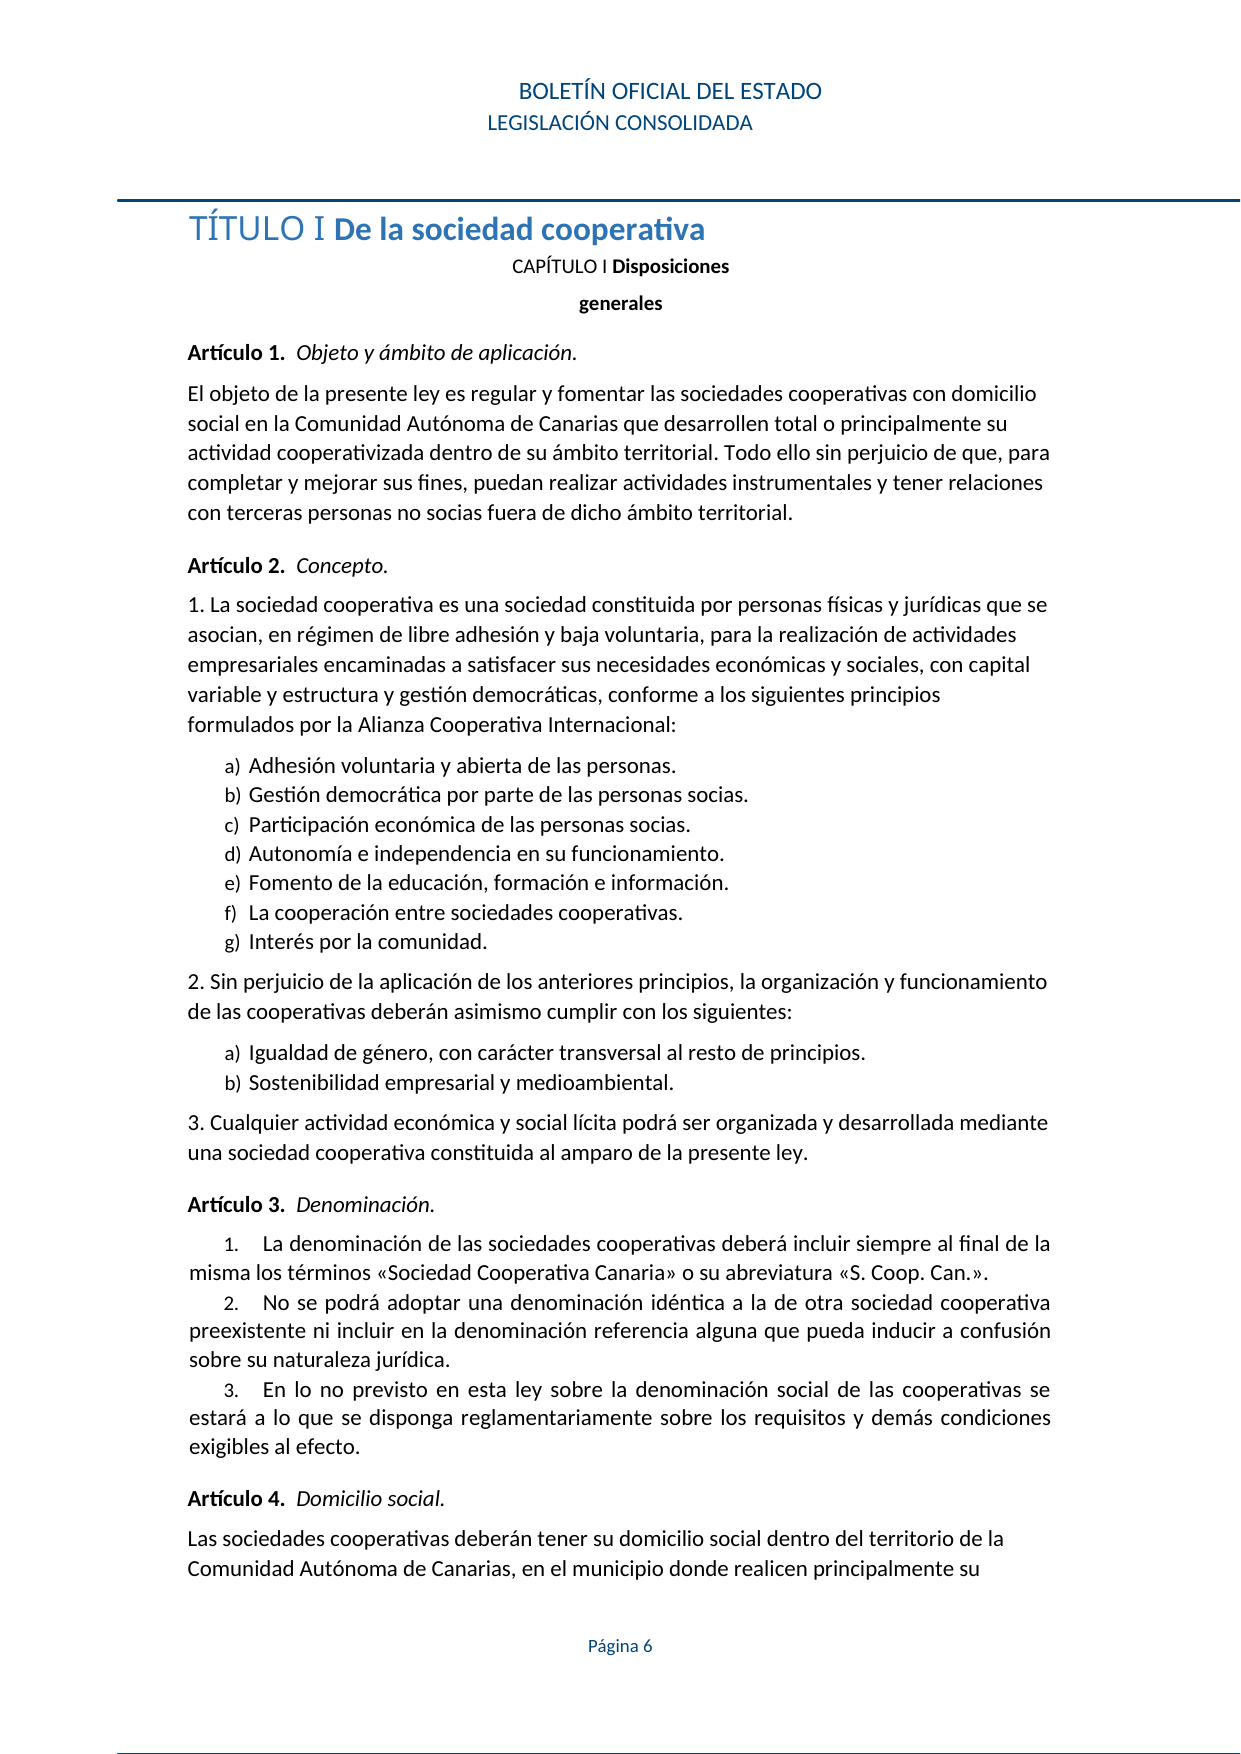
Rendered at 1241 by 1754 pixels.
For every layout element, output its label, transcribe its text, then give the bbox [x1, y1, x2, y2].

list No se podrá adoptar una denominación idéntica a la de otra sociedad cooperativa preexistente ni incluir en la denominación referencia alguna que pueda inducir a confusión sobre su naturaleza jurídica. [189, 1288, 1053, 1373]
text Artículo 1. Objeto y ámbito de aplicación. [187, 338, 1088, 366]
list La denominación de las sociedades cooperativas deberá incluir siempre al final de la misma los términos «Sociedad Cooperativa Canaria» o su abreviatura «S. Coop. Can.». [189, 1229, 1053, 1286]
text Las sociedades cooperativas deberán tener su domicilio social dentro del territorio de la Comunidad Autónoma de Canarias, en el municipio donde realicen principalmente su [187, 1524, 1053, 1582]
text 2. Sin perjuicio de la aplicación de los anteriores principios, la organización y funcionamiento de las cooperativas deberán asimismo cumplir con los siguientes: [187, 967, 1053, 1025]
list Fomento de la educación, formación e información. [224, 868, 1053, 897]
text 1. La sociedad cooperativa es una sociedad constituida por personas físicas y jurídicas que se asocian, en régimen de libre adhesión y baja voluntaria, para la realización de actividades empresariales encaminadas a satisfacer sus necesidades económicas y sociales, con capital variable y estructura y gestión democráticas, conforme a los siguientes principios formulados por la Alianza Cooperativa Internacional: [187, 590, 1053, 738]
subtitle TÍTULO I De la sociedad cooperativa [189, 202, 1051, 250]
list Sostenibilidad empresarial y medioambiental. [224, 1068, 1053, 1096]
list La cooperación entre sociedades cooperativas. [224, 898, 1053, 926]
subtitle [189, 168, 1051, 199]
list Participación económica de las personas socias. [224, 810, 1053, 838]
list Adhesión voluntaria y abierta de las personas. [224, 751, 1053, 779]
list Interés por la comunidad. [224, 927, 1053, 955]
list Autonomía e independencia en su funcionamiento. [224, 839, 1053, 867]
list En lo no previsto en esta ley sobre la denominación social de las cooperativas se estará a lo que se disponga reglamentariamente sobre los requisitos y demás condiciones exigibles al efecto. [189, 1375, 1053, 1460]
subtitle CAPÍTULO I Disposiciones generales [493, 253, 749, 315]
text Artículo 3. Denominación. [187, 1190, 1152, 1218]
list Igualdad de género, con carácter transversal al resto de principios. [224, 1038, 1053, 1066]
text Artículo 2. Concepto. [187, 551, 1152, 579]
text El objeto de la presente ley es regular y fomentar las sociedades cooperativas con domicilio social en la Comunidad Autónoma de Canarias que desarrollen total o principalmente su actividad cooperativizada dentro de su ámbito territorial. Todo ello sin perjuicio de que, para completar y mejorar sus fines, puedan realizar actividades instrumentales y tener relaciones con terceras personas no socias fuera de dicho ámbito territorial. [187, 379, 1053, 526]
list Gestión democrática por parte de las personas socias. [224, 780, 1053, 808]
text Artículo 4. Domicilio social. [187, 1484, 1088, 1512]
text 3. Cualquier actividad económica y social lícita podrá ser organizada y desarrollada mediante una sociedad cooperativa constituida al amparo de la presente ley. [187, 1108, 1053, 1166]
